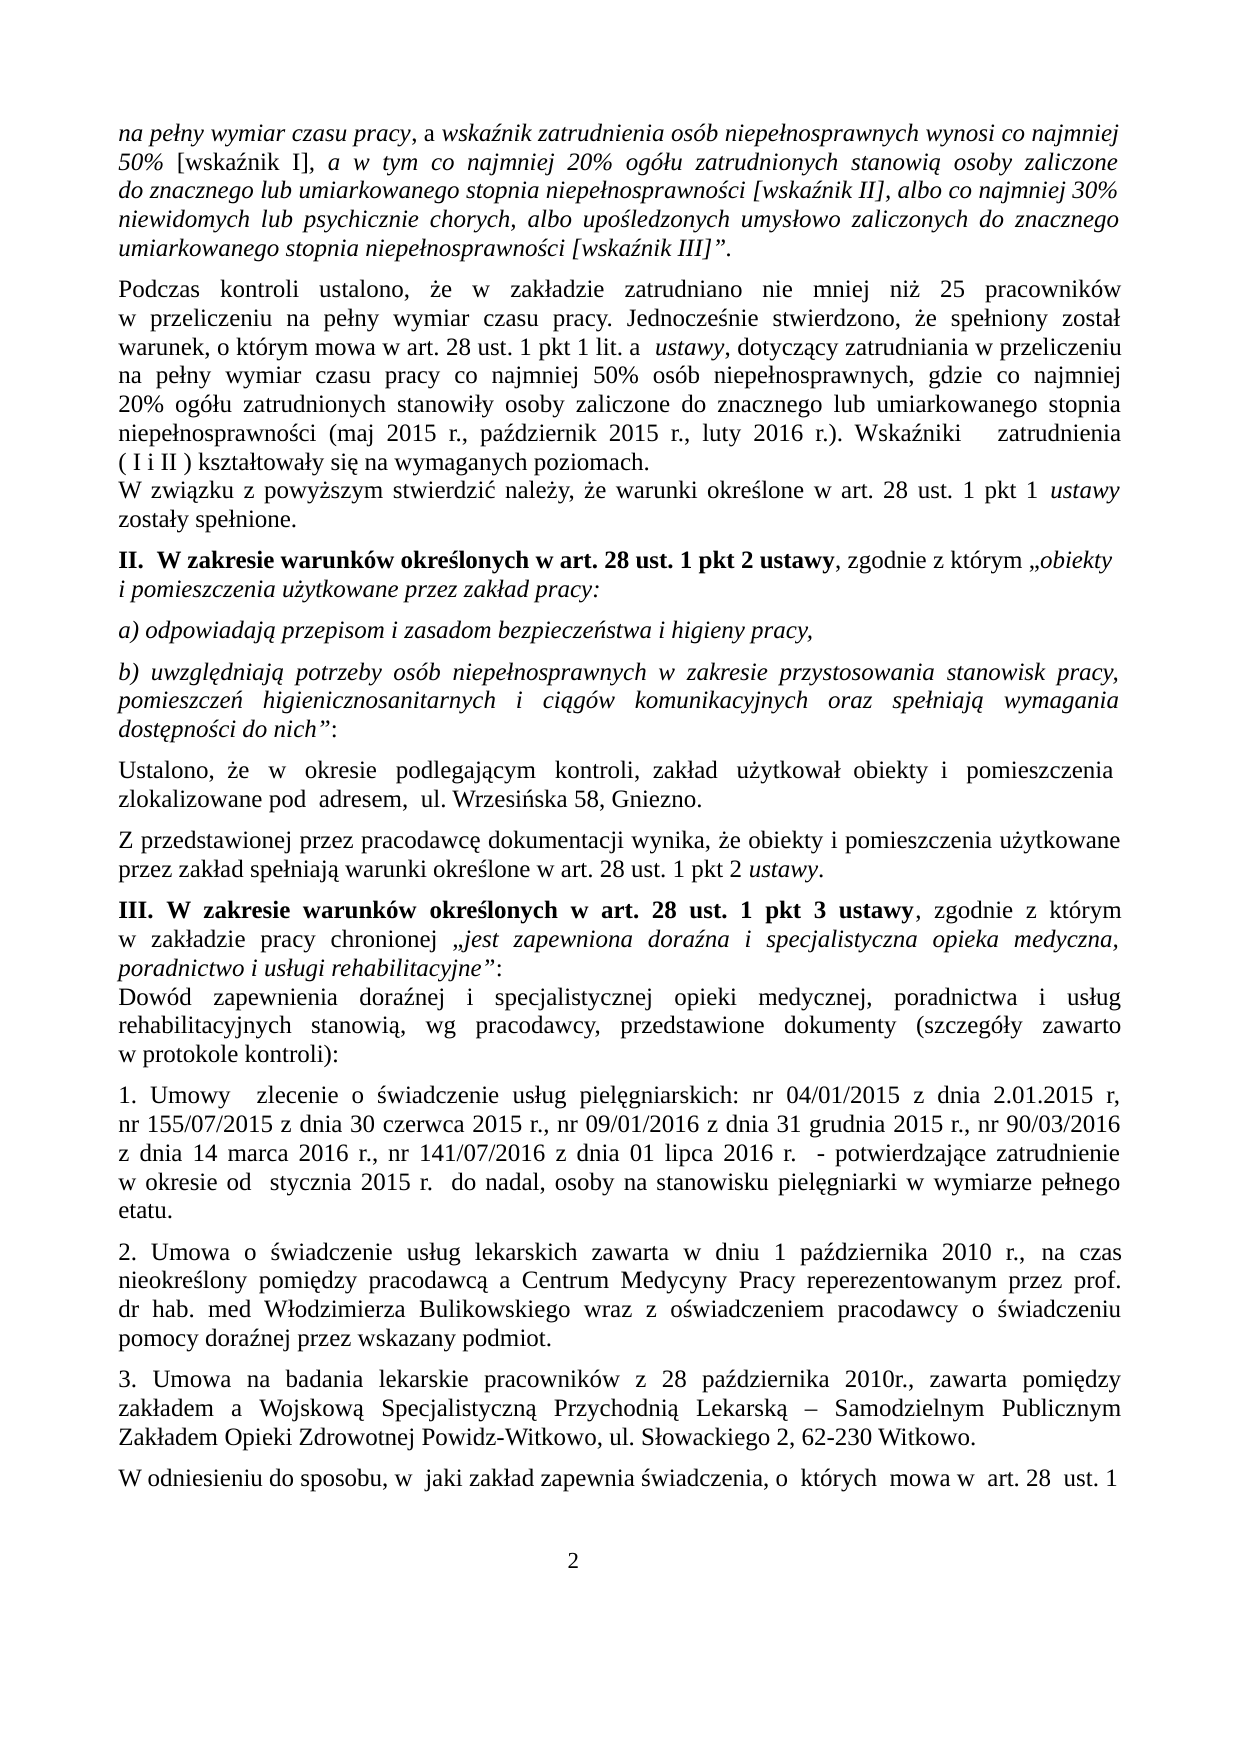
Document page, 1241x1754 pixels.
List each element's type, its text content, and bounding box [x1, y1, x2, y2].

text II. W zakresie warunków określonych w art. 28 ust. 1 pkt 2 ustawy, zgodnie z którym „obiekty i pomieszczenia użytkowane przez zakład pracy: [118, 546, 1122, 603]
text Ustalono, że w okresie podlegającym kontroli, zakład użytkował obiekty i pomieszczenia zlokalizowane pod adresem, ul. Wrzesińska 58, Gniezno. [118, 756, 1122, 813]
text 2. Umowa o świadczenie usług lekarskich zawarta w dniu 1 października 2010 r., na czas nieokreślony pomiędzy pracodawcą a Centrum Medycyny Pracy reperezentowanym przez prof. dr hab. med Włodzimierza Bulikowskiego wraz z oświadczeniem pracodawcy o świadczeniu pomocy doraźnej przez wskazany podmiot. [118, 1237, 1122, 1352]
text W odniesieniu do sposobu, w jaki zakład zapewnia świadczenia, o których mowa w art. 28 ust. 1 [118, 1463, 1122, 1492]
text Dowód zapewnienia doraźnej i specjalistycznej opieki medycznej, poradnictwa i usług rehabilitacyjnych stanowią, wg pracodawcy, przedstawione dokumenty (szczegóły zawarto w protokole kontroli): [118, 982, 1122, 1068]
text III. W zakresie warunków określonych w art. 28 ust. 1 pkt 3 ustawy, zgodnie z którym w zakładzie pracy chronionej „jest zapewniona doraźna i specjalistyczna opieka medyczna, poradnictwo i usługi rehabilitacyjne”: [118, 896, 1122, 982]
text na pełny wymiar czasu pracy, a wskaźnik zatrudnienia osób niepełnosprawnych wynosi co najmniej 50% [wskaźnik I], a w tym co najmniej 20% ogółu zatrudnionych stanowią osoby zaliczone do znacznego lub umiarkowanego stopnia niepełnosprawności [wskaźnik II], albo co najmniej 30% niewidomych lub psychicznie chorych, albo upośledzonych umysłowo zaliczonych do znacznego umiarkowanego stopnia niepełnosprawności [wskaźnik III]”. [118, 118, 1122, 262]
text 2 [118, 1546, 1122, 1574]
text 3. Umowa na badania lekarskie pracowników z 28 października 2010r., zawarta pomiędzy zakładem a Wojskową Specjalistyczną Przychodnią Lekarską – Samodzielnym Publicznym Zakładem Opieki Zdrowotnej Powidz-Witkowo, ul. Słowackiego 2, 62-230 Witkowo. [118, 1364, 1122, 1451]
text W związku z powyższym stwierdzić należy, że warunki określone w art. 28 ust. 1 pkt 1 ustawy zostały spełnione. [118, 476, 1122, 533]
text b) uwzględniają potrzeby osób niepełnosprawnych w zakresie przystosowania stanowisk pracy, pomieszczeń higienicznosanitarnych i ciągów komunikacyjnych oraz spełniają wymagania dostępności do nich”: [118, 657, 1122, 743]
text a) odpowiadają przepisom i zasadom bezpieczeństwa i higieny pracy, [118, 616, 1122, 644]
text Z przedstawionej przez pracodawcę dokumentacji wynika, że obiekty i pomieszczenia użytkowane przez zakład spełniają warunki określone w art. 28 ust. 1 pkt 2 ustawy. [118, 826, 1122, 883]
text Podczas kontroli ustalono, że w zakładzie zatrudniano nie mniej niż 25 pracowników w przeliczeniu na pełny wymiar czasu pracy. Jednocześnie stwierdzono, że spełniony został warunek, o którym mowa w art. 28 ust. 1 pkt 1 lit. a ustawy, dotyczący zatrudniania w przeliczeniu na pełny wymiar czasu pracy co najmniej 50% osób niepełnosprawnych, gdzie co najmniej 20% ogółu zatrudnionych stanowiły osoby zaliczone do znacznego lub umiarkowanego stopnia niepełnosprawności (maj 2015 r., październik 2015 r., luty 2016 r.). Wskaźniki zatrudnienia ( I i II ) kształtowały się na wymaganych poziomach. [118, 274, 1122, 476]
text 1. Umowy zlecenie o świadczenie usług pielęgniarskich: nr 04/01/2015 z dnia 2.01.2015 r, nr 155/07/2015 z dnia 30 czerwca 2015 r., nr 09/01/2016 z dnia 31 grudnia 2015 r., nr 90/03/2016 z dnia 14 marca 2016 r., nr 141/07/2016 z dnia 01 lipca 2016 r. - potwierdzające zatrudnienie w okresie od stycznia 2015 r. do nadal, osoby na stanowisku pielęgniarki w wymiarze pełnego etatu. [118, 1081, 1122, 1224]
